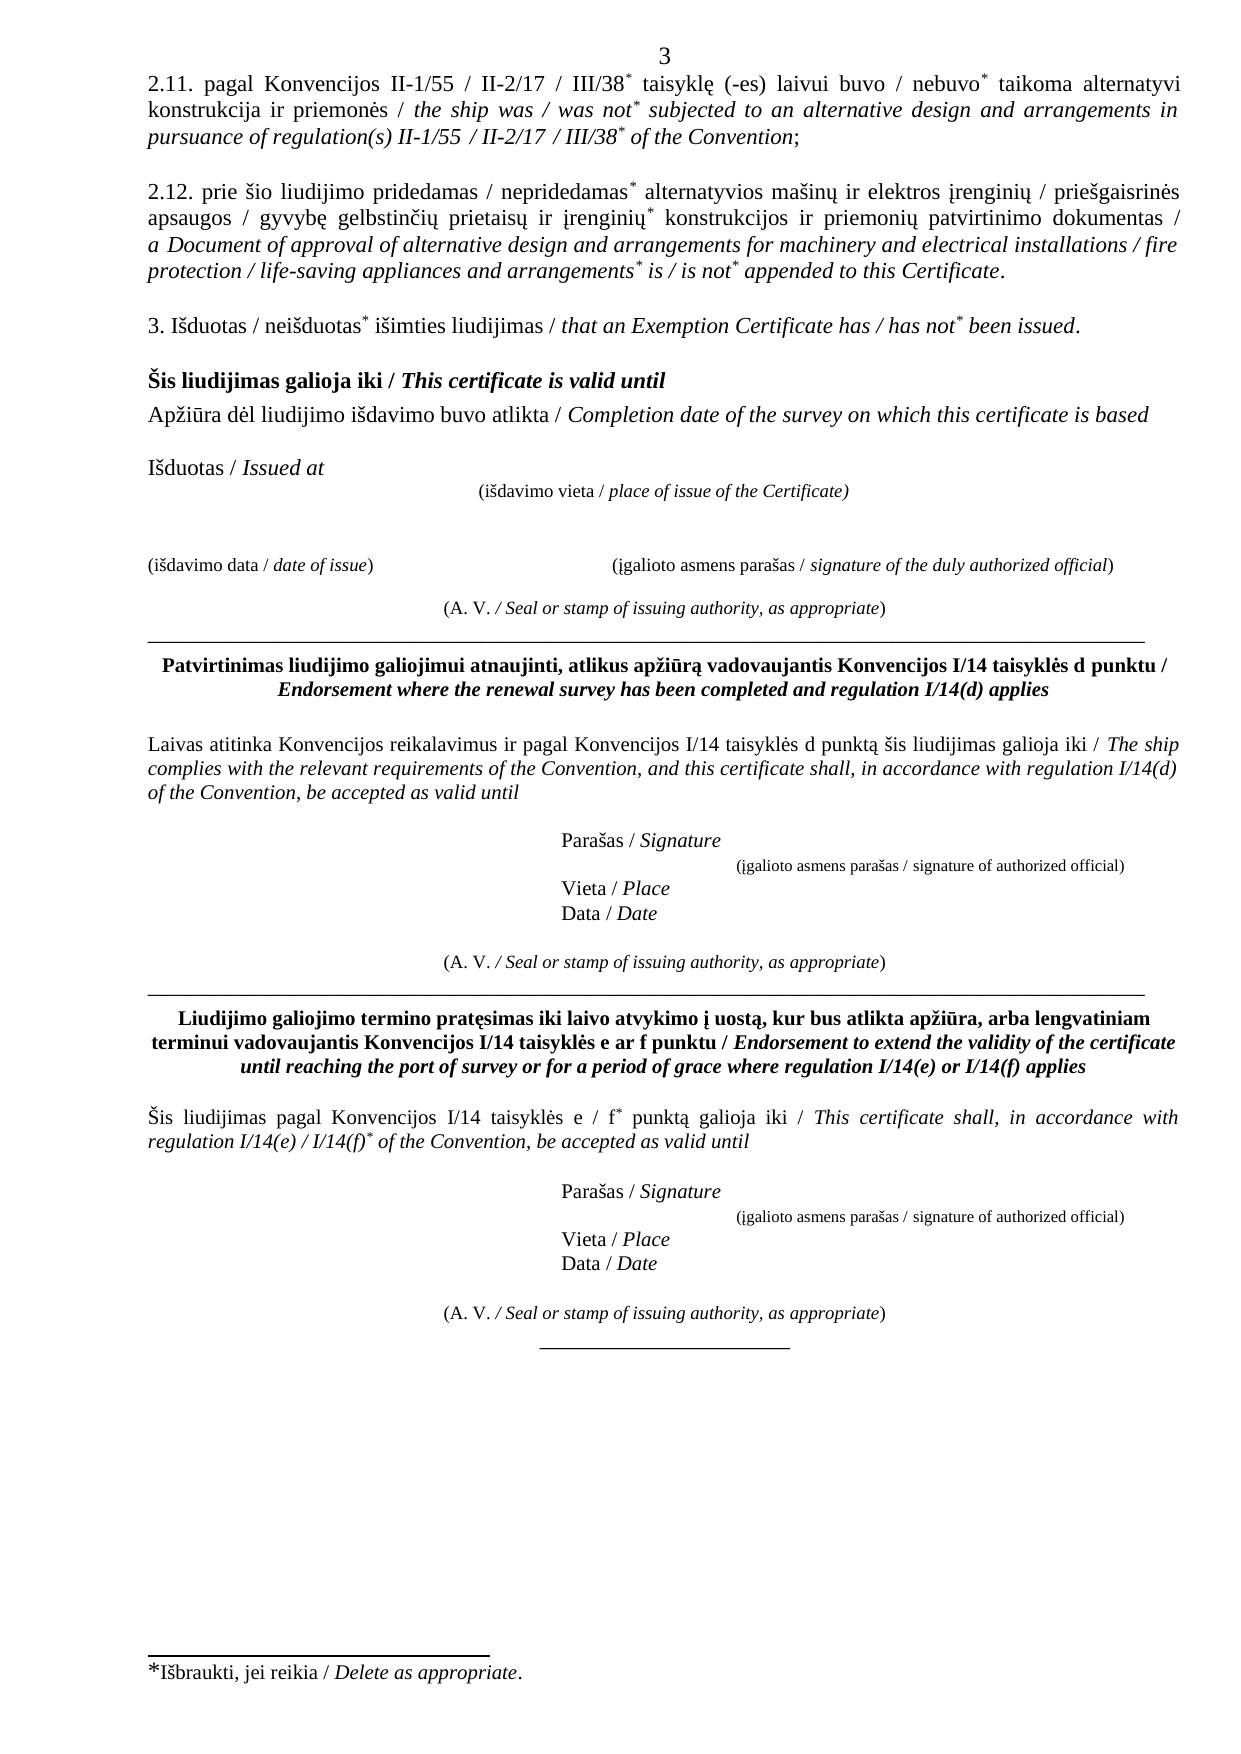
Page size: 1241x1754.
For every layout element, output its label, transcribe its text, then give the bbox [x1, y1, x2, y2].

text (išdavimo data / date of issue) (įgalioto asmens parašas / signature of the duly authorized official) [148, 554, 1181, 576]
text (A. V. / Seal or stamp of issuing authority, as appropriate) [148, 951, 1181, 972]
text (įgalioto asmens parašas / signature of authorized official) [679, 1203, 1181, 1227]
text (A. V. / Seal or stamp of issuing authority, as appropriate) [148, 597, 1181, 619]
text _______________________________________________________________________________________ [148, 972, 1181, 999]
text _______________________________________________________________________________________ [148, 619, 1181, 645]
text Išbraukti, jei reikia / Delete as appropriate. [148, 1656, 1181, 1684]
text 2.11. pagal Konvencijos II-1/55 / II-2/17 / III/38 taisyklę (-es) laivui buvo / nebuvo* taikoma alternatyvi konstrukcija ir priemonės / the ship was / was not* subjected to an alternative design and arrangements in pursuance of regulation(s) II-1/55 / II-2/17 / III/38* of the Convention; [148, 70, 1181, 149]
text Vieta / Place [561, 1227, 1181, 1251]
text Laivas atitinka Konvencijos reikalavimus ir pagal Konvencijos I/14 taisyklės d punktą šis liudijimas galioja iki / The ship complies with the relevant requirements of the Convention, and this certificate shall, in accordance with regulation I/14(d) of the Convention, be accepted as valid until [148, 732, 1181, 804]
text ____________________ [148, 1323, 1181, 1352]
text (įgalioto asmens parašas / signature of authorized official) [679, 852, 1181, 876]
text (išdavimo vieta / place of issue of the Certificate) [148, 480, 1181, 501]
text Data / Date [561, 900, 1181, 924]
text Parašas / Signature [561, 828, 1181, 852]
text 2.12. prie šio liudijimo pridedamas / nepridedamas* alternatyvios mašinų ir elektros įrenginių / priešgaisrinės apsaugos / gyvybę gelbstinčių prietaisų ir įrenginių* konstrukcijos ir priemonių patvirtinimo dokumentas / a Document of approval of alternative design and arrangements for machinery and electrical installations / fire protection / life-saving appliances and arrangements* is / is not* appended to this Certificate. [148, 178, 1181, 283]
text Apžiūra dėl liudijimo išdavimo buvo atlikta / Completion date of the survey on which this certificate is based [148, 401, 1181, 427]
text Išduotas / Issued at [148, 453, 1181, 480]
text 3. Išduotas / neišduotas* išimties liudijimas / that an Exemption Certificate has / has not* been issued. [148, 312, 1181, 338]
text Data / Date [561, 1251, 1181, 1275]
text Šis liudijimas galioja iki / This certificate is valid until [148, 367, 1181, 393]
text (A. V. / Seal or stamp of issuing authority, as appropriate) [148, 1302, 1181, 1323]
text Patvirtinimas liudijimo galiojimui atnaujinti, atlikus apžiūrą vadovaujantis Konvencijos I/14 taisyklės d punktu / Endorsement where the renewal survey has been completed and regulation I/14(d) applies [148, 652, 1181, 701]
text Vieta / Place [561, 876, 1181, 900]
text Liudijimo galiojimo termino pratęsimas iki laivo atvykimo į uostą, kur bus atlikta apžiūra, arba lengvatiniam terminui vadovaujantis Konvencijos I/14 taisyklės e ar f punktu / Endorsement to extend the validity of the certificate until reaching the port of survey or for a period of grace where regulation I/14(e) or I/14(f) applies [148, 1006, 1181, 1078]
text Šis liudijimas pagal Konvencijos I/14 taisyklės e / f* punktą galioja iki / This certificate shall, in accordance with regulation I/14(e) / I/14(f)* of the Convention, be accepted as valid until [148, 1104, 1181, 1153]
text Parašas / Signature [561, 1179, 1181, 1203]
